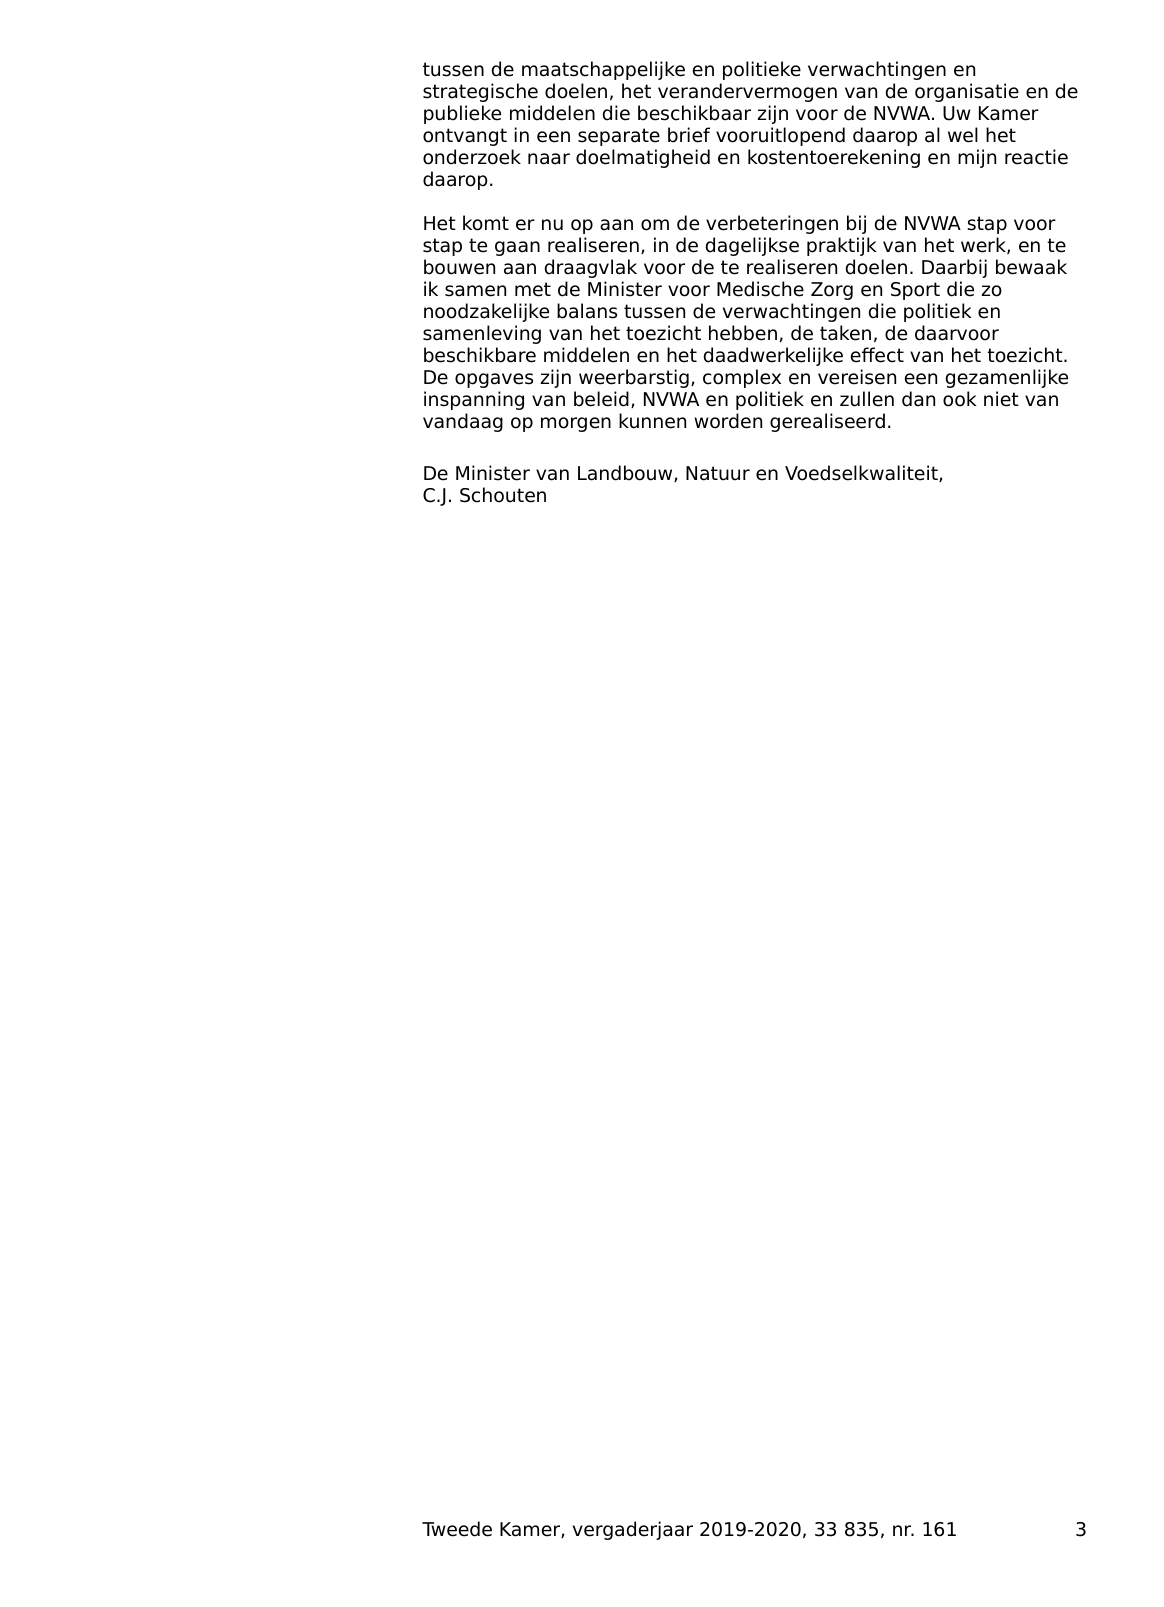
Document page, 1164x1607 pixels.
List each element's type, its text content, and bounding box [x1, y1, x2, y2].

text De Minister van Landbouw, Natuur en Voedselkwaliteit, C.J. Schouten [422, 463, 1087, 507]
text tussen de maatschappelijke en politieke verwachtingen en strategische doelen, het verandervermogen van de organisatie en de publieke middelen die beschikbaar zijn voor de NVWA. Uw Kamer ontvangt in een separate brief vooruitlopend daarop al wel het onderzoek naar doelmatigheid en kostentoerekening en mijn reactie daarop. [422, 59, 1087, 191]
text Het komt er nu op aan om de verbeteringen bij de NVWA stap voor stap te gaan realiseren, in de dagelijkse praktijk van het werk, en te bouwen aan draagvlak voor de te realiseren doelen. Daarbij bewaak ik samen met de Minister voor Medische Zorg en Sport die zo noodzakelijke balans tussen de verwachtingen die politiek en samenleving van het toezicht hebben, de taken, de daarvoor beschikbare middelen en het daadwerkelijke effect van het toezicht. De opgaves zijn weerbarstig, complex en vereisen een gezamenlijke inspanning van beleid, NVWA en politiek en zullen dan ook niet van vandaag op morgen kunnen worden gerealiseerd. [422, 213, 1087, 433]
